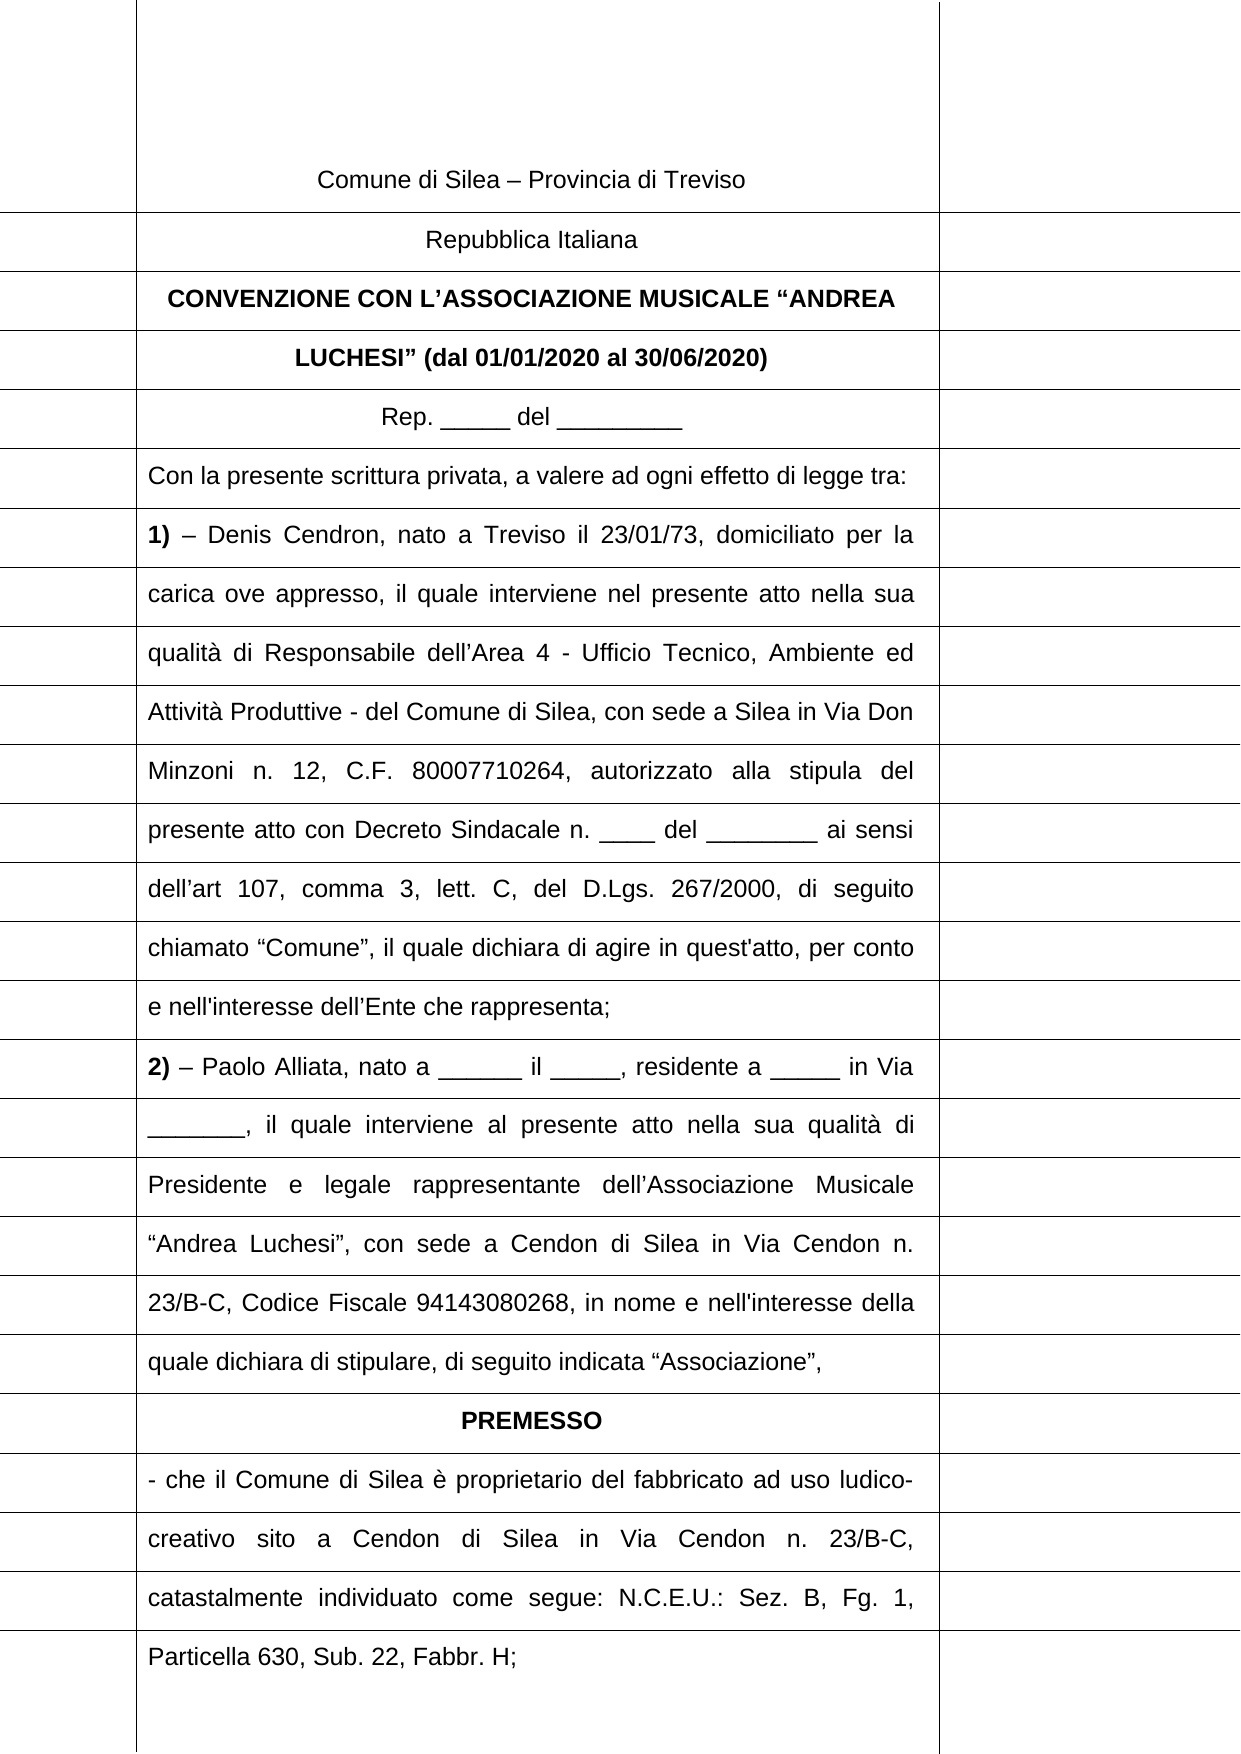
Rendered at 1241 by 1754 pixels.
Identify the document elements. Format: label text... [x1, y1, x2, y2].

text Attività Produttive - del Comune di Silea, con sede a Silea in Via Don [148, 686, 915, 744]
text dell’art 107, comma 3, lett. C, del D.Lgs. 267/2000, di seguito [148, 863, 915, 921]
text carica ove appresso, il quale interviene nel presente atto nella sua [148, 568, 915, 626]
text [148, 1382, 915, 1393]
text - che il Comune di Silea è proprietario del fabbricato ad uso ludico- [148, 1454, 915, 1512]
text [148, 1028, 915, 1039]
text [148, 260, 915, 271]
text “Andrea Luchesi”, con sede a Cendon di Silea in Via Cendon n. [148, 1217, 915, 1275]
text CONVENZIONE CON L’ASSOCIAZIONE MUSICALE “ANDREA [148, 272, 915, 330]
text PREMESSO [148, 1394, 915, 1441]
text Con la presente scrittura privata, a valere ad ogni effetto di legge tra: [148, 449, 915, 496]
text 2) – Paolo Alliata, nato a ______ il _____, residente a _____ in Via [148, 1040, 915, 1098]
text Particella 630, Sub. 22, Fabbr. H; [148, 1631, 915, 1677]
text [148, 437, 915, 448]
text Presidente e legale rappresentante dell’Associazione Musicale [148, 1158, 915, 1216]
text creativo sito a Cendon di Silea in Via Cendon n. 23/B-C, [148, 1513, 915, 1571]
text _______, il quale interviene al presente atto nella sua qualità di [148, 1099, 915, 1157]
text e nell'interesse dell’Ente che rappresenta; [148, 981, 915, 1028]
text catastalmente individuato come segue: N.C.E.U.: Sez. B, Fg. 1, [148, 1572, 915, 1630]
text LUCHESI” (dal 01/01/2020 al 30/06/2020) [148, 331, 915, 378]
text 23/B-C, Codice Fiscale 94143080268, in nome e nell'interesse della [148, 1276, 915, 1334]
text 1) – Denis Cendron, nato a Treviso il 23/01/73, domiciliato per la [148, 509, 915, 567]
text [148, 1441, 915, 1453]
text chiamato “Comune”, il quale dichiara di agire in quest'atto, per conto [148, 922, 915, 980]
text Rep. _____ del _________ [148, 390, 915, 437]
text Comune di Silea – Provincia di Treviso [148, 142, 915, 201]
text qualità di Responsabile dell’Area 4 - Ufficio Tecnico, Ambiente ed [148, 627, 915, 685]
text presente atto con Decreto Sindacale n. ____ del ________ ai sensi [148, 804, 915, 862]
text [148, 378, 915, 389]
text quale dichiara di stipulare, di seguito indicata “Associazione”, [148, 1335, 915, 1382]
text [148, 201, 915, 212]
text Minzoni n. 12, C.F. 80007710264, autorizzato alla stipula del [148, 745, 915, 803]
text Repubblica Italiana [148, 213, 915, 260]
